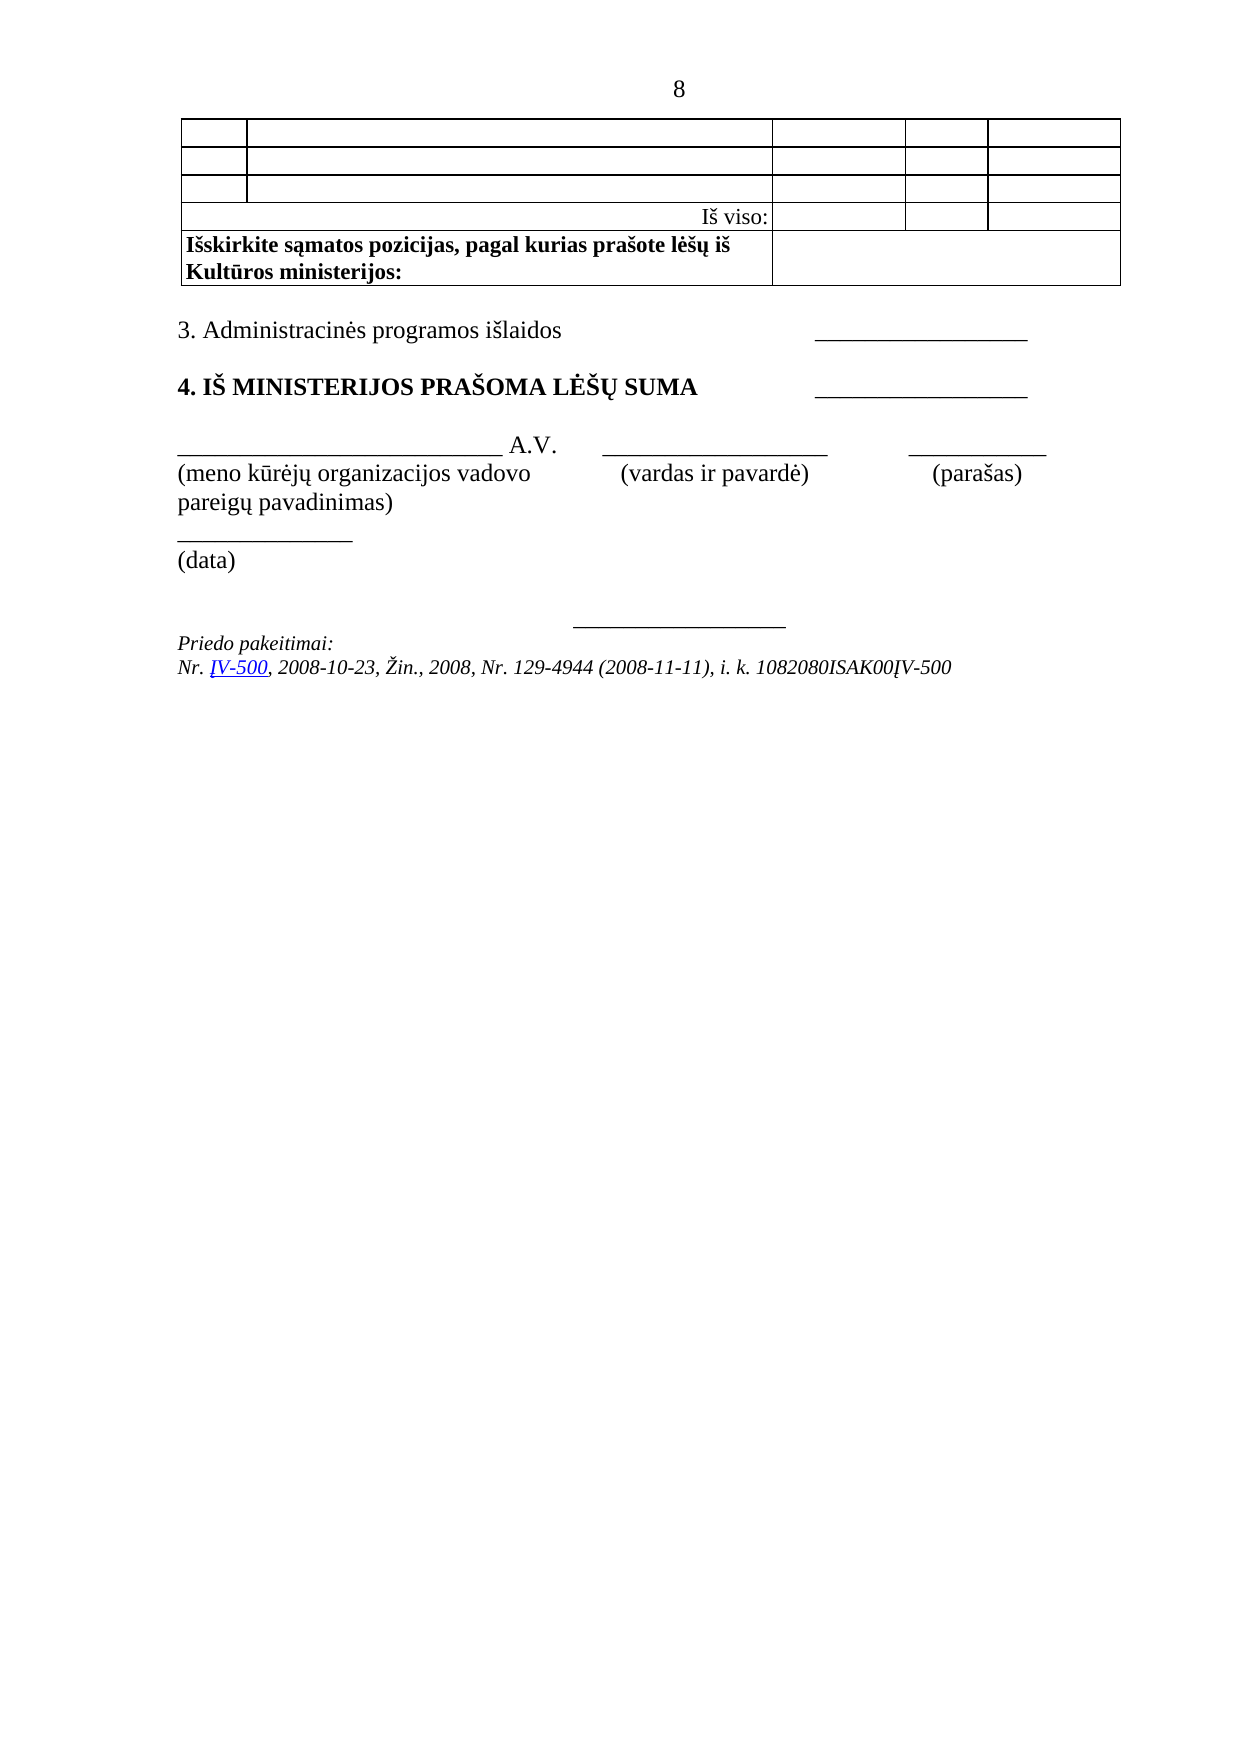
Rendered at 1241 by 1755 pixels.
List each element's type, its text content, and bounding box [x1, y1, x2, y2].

table_cell [773, 148, 905, 174]
text _________________ [177, 602, 1181, 631]
table_cell [248, 176, 772, 202]
table_cell [182, 120, 246, 146]
table_cell [773, 231, 1120, 284]
table_cell [906, 176, 987, 202]
text (meno kūrėjų organizacijos vadovo (vardas ir pavardė) (parašas) [177, 458, 1181, 487]
text (data) [177, 545, 1181, 573]
text 3. Administracinės programos išlaidos _________________ [177, 315, 1181, 343]
table_cell [182, 176, 246, 202]
table_cell [773, 176, 905, 202]
table_cell [906, 203, 987, 230]
text Nr. ĮV-500, 2008-10-23, Žin., 2008, Nr. 129-4944 (2008-11-11), i. k. 1082080ISAK00ĮV-500 [177, 655, 1181, 679]
table_cell [248, 120, 772, 146]
table_cell [989, 148, 1120, 174]
table_cell [248, 148, 772, 174]
table_cell [773, 120, 905, 146]
table_cell [773, 203, 905, 230]
table_cell [989, 203, 1120, 230]
text Priedo pakeitimai: [177, 631, 1181, 655]
table_cell Iš viso: [182, 203, 772, 230]
table_cell [906, 120, 987, 146]
table_cell Išskirkite sąmatos pozicijas, pagal kurias prašote lėšų iš Kultūros ministerijos: [182, 231, 772, 284]
text __________________________ A.V. __________________ ___________ [177, 430, 1181, 458]
text pareigų pavadinimas) [177, 487, 1181, 516]
table_cell [989, 176, 1120, 202]
table_cell [182, 148, 246, 174]
table_cell [989, 120, 1120, 146]
table_cell [906, 148, 987, 174]
text ______________ [177, 516, 1181, 545]
text 4. IŠ MINISTERIJOS PRAŠOMA LĖŠŲ SUMA _________________ [177, 372, 1181, 401]
